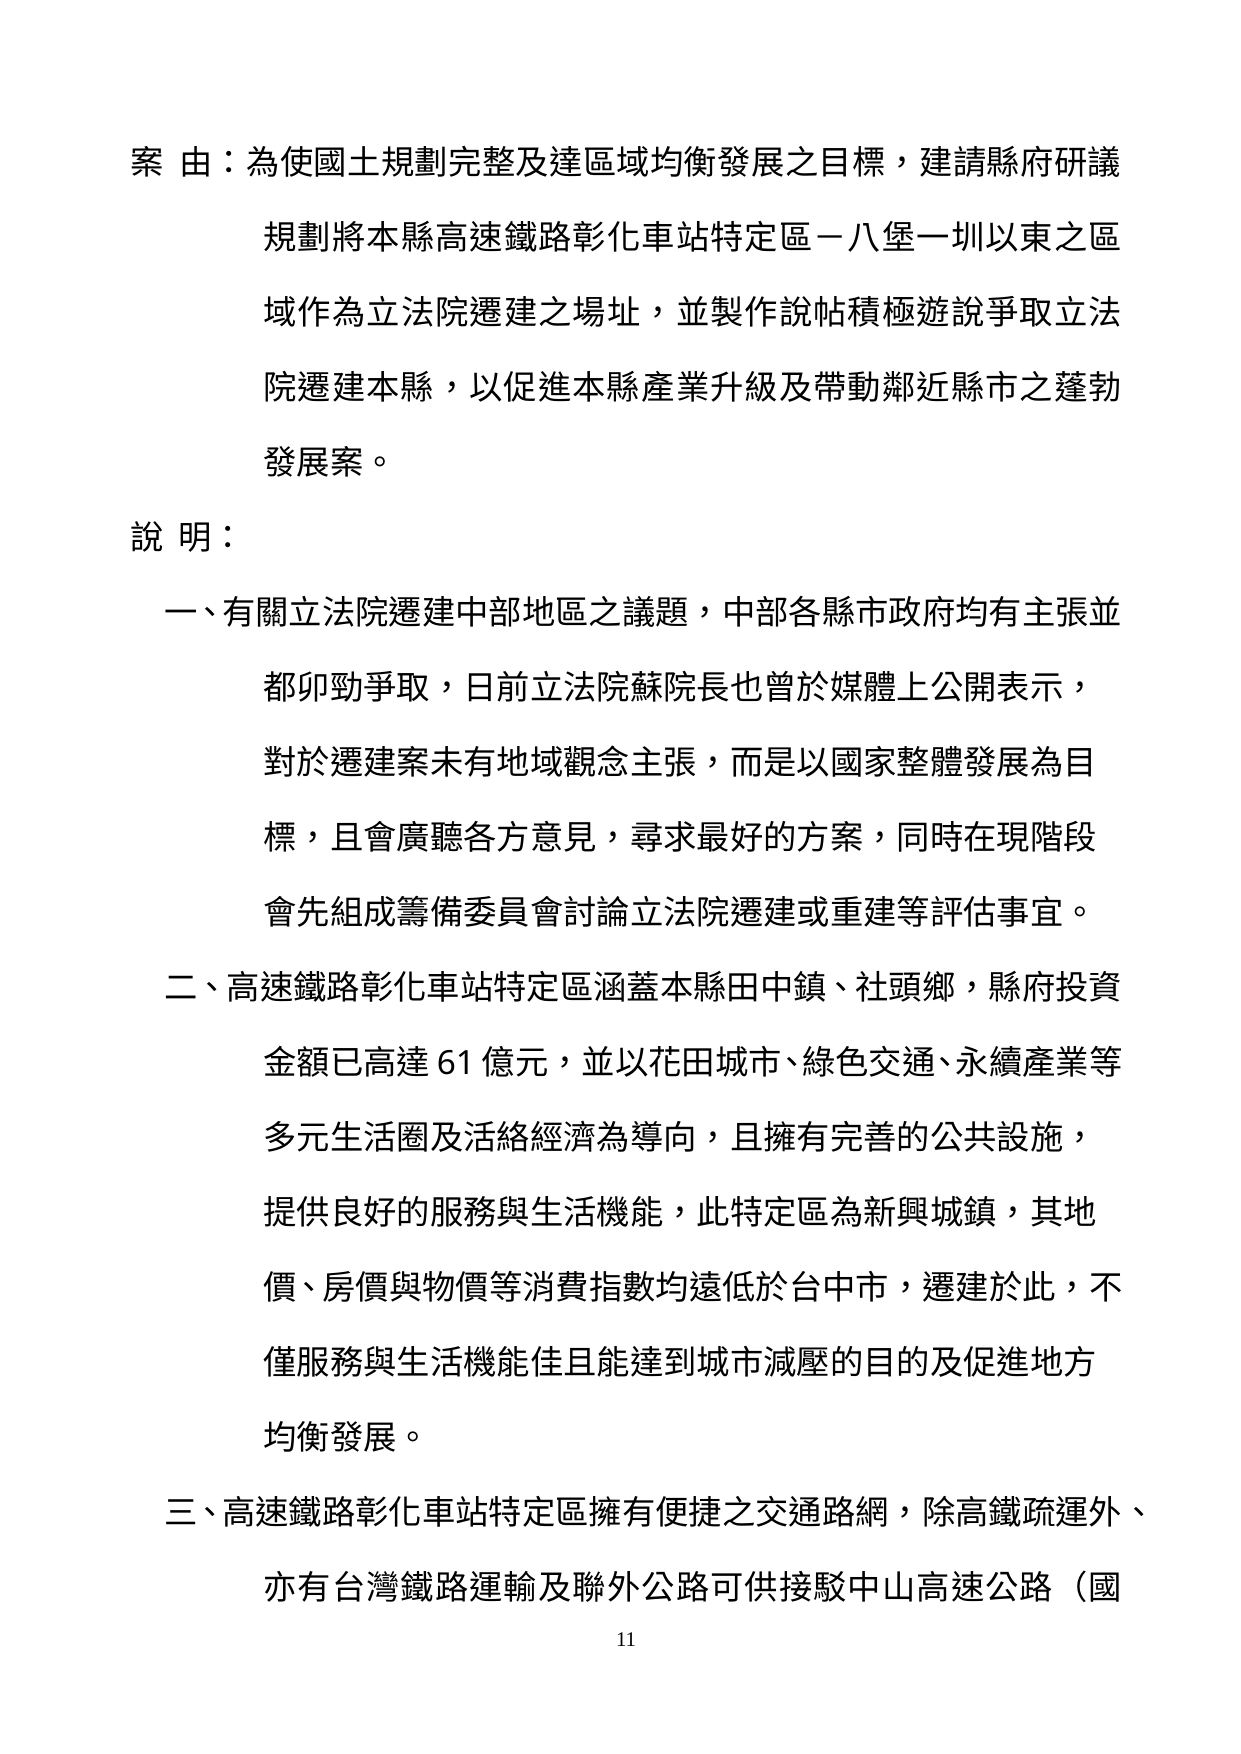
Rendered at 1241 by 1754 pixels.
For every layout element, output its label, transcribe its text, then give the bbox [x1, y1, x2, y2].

text 案 由：為使國土規劃完整及達區域均衡發展之目標，建請縣府研議規劃將本縣高速鐵路彰化車站特定區－八堡一圳以東之區域作為立法院遷建之場址，並製作說帖積極遊說爭取立法院遷建本縣，以促進本縣產業升級及帶動鄰近縣市之蓬勃發展案。 [130, 123, 1122, 498]
text 三、高速鐵路彰化車站特定區擁有便捷之交通路網，除高鐵疏運外、亦有台灣鐵路運輸及聯外公路可供接駁中山高速公路（國道1號）與福爾摩沙高速公路（國道3號），建請縣府應積極研議籌劃爭取立法院落腳彰化縣，以促進本縣產業升級及帶動鄰近縣市之蓬勃發展。 [130, 1473, 1122, 1623]
text 說 明： [130, 498, 1122, 573]
text 一、有關立法院遷建中部地區之議題，中部各縣市政府均有主張並都卯勁爭取，日前立法院蘇院長也曾於媒體上公開表示，對於遷建案未有地域觀念主張，而是以國家整體發展為目標，且會廣聽各方意見，尋求最好的方案，同時在現階段會先組成籌備委員會討論立法院遷建或重建等評估事宜。 [130, 573, 1122, 948]
text 二、高速鐵路彰化車站特定區涵蓋本縣田中鎮、社頭鄉，縣府投資金額已高達61億元，並以花田城市、綠色交通、永續產業等多元生活圈及活絡經濟為導向，且擁有完善的公共設施，提供良好的服務與生活機能，此特定區為新興城鎮，其地價、房價與物價等消費指數均遠低於台中市，遷建於此，不僅服務與生活機能佳且能達到城市減壓的目的及促進地方均衡發展。 [130, 948, 1122, 1473]
